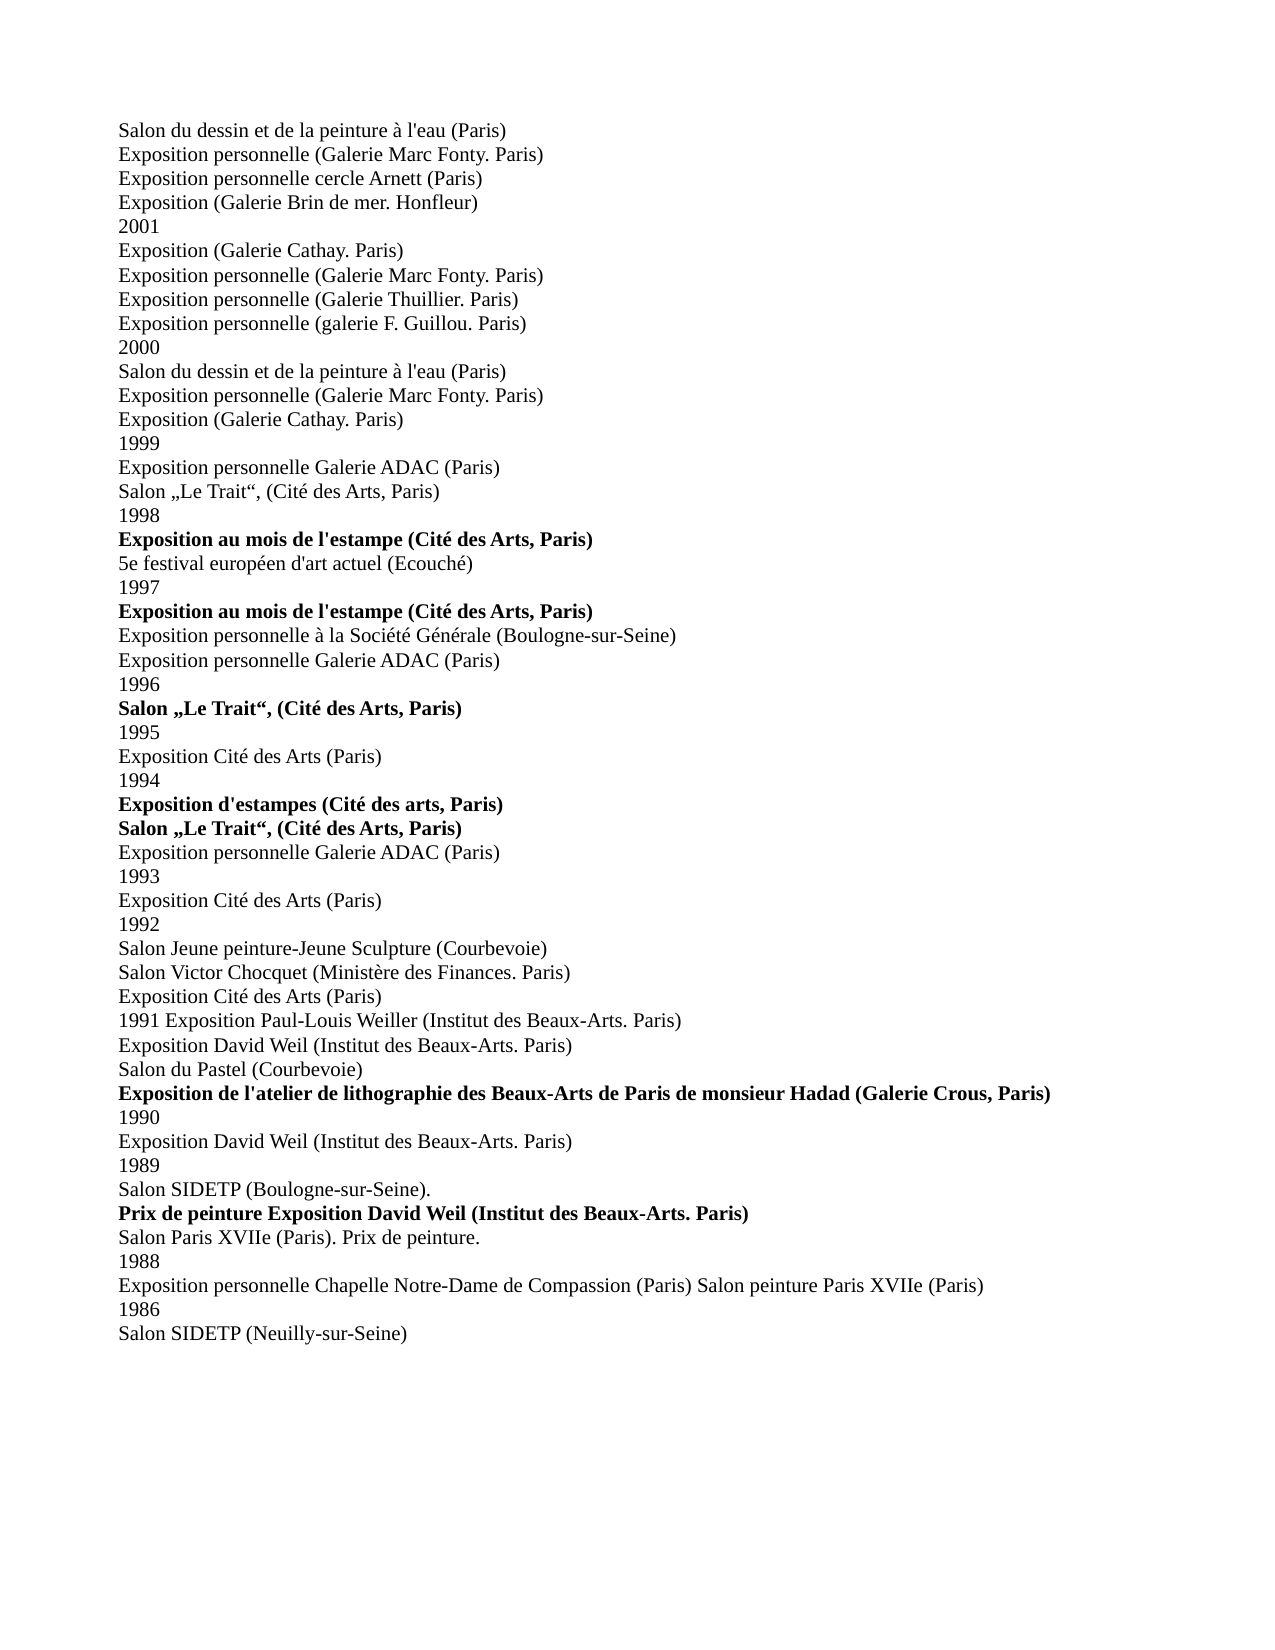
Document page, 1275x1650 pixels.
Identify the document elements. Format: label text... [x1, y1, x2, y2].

text Exposition de l'atelier de lithographie des Beaux-Arts de Paris de monsieur Hadad (Galerie Crous, Paris) [118, 1081, 1157, 1105]
text 5e festival européen d'art actuel (Ecouché) [118, 551, 1157, 575]
text Exposition Cité des Arts (Paris) [118, 888, 1157, 912]
text Exposition au mois de l'estampe (Cité des Arts, Paris) [118, 527, 1157, 551]
text Exposition personnelle Galerie ADAC (Paris) [118, 840, 1157, 864]
text Exposition personnelle Galerie ADAC (Paris) [118, 647, 1157, 672]
text 1994 [118, 768, 1157, 792]
text Exposition (Galerie Brin de mer. Honfleur) [118, 190, 1157, 214]
text Exposition personnelle (Galerie Marc Fonty. Paris) [118, 142, 1157, 166]
text Exposition David Weil (Institut des Beaux-Arts. Paris) [118, 1032, 1157, 1057]
text 1992 [118, 912, 1157, 936]
text Exposition au mois de l'estampe (Cité des Arts, Paris) [118, 599, 1157, 623]
text 1989 [118, 1153, 1157, 1177]
text Salon SIDETP (Neuilly-sur-Seine) [118, 1321, 1157, 1345]
text Exposition personnelle (Galerie Marc Fonty. Paris) [118, 262, 1157, 287]
text Salon Jeune peinture-Jeune Sculpture (Courbevoie) [118, 936, 1157, 960]
text Salon du dessin et de la peinture à l'eau (Paris) [118, 118, 1157, 142]
text 2001 [118, 214, 1157, 238]
text Exposition personnelle Chapelle Notre-Dame de Compassion (Paris) Salon peinture Paris XVIIe (Paris) [118, 1273, 1157, 1297]
text 1988 [118, 1249, 1157, 1273]
text 1999 [118, 431, 1157, 455]
text 1990 [118, 1105, 1157, 1129]
text 1996 [118, 672, 1157, 696]
text Exposition personnelle Galerie ADAC (Paris) [118, 455, 1157, 479]
text 2000 [118, 335, 1157, 359]
text 1991 Exposition Paul-Louis Weiller (Institut des Beaux-Arts. Paris) [118, 1008, 1157, 1032]
text Salon „Le Trait“, (Cité des Arts, Paris) [118, 479, 1157, 503]
text Exposition personnelle cercle Arnett (Paris) [118, 166, 1157, 190]
text 1998 [118, 503, 1157, 527]
text Exposition Cité des Arts (Paris) [118, 744, 1157, 768]
text Salon du Pastel (Courbevoie) [118, 1057, 1157, 1081]
text Salon „Le Trait“, (Cité des Arts, Paris) [118, 816, 1157, 840]
text Exposition personnelle (Galerie Thuillier. Paris) [118, 287, 1157, 311]
text Exposition d'estampes (Cité des arts, Paris) [118, 792, 1157, 816]
text 1993 [118, 864, 1157, 888]
text Salon SIDETP (Boulogne-sur-Seine). [118, 1177, 1157, 1201]
text 1995 [118, 720, 1157, 744]
text Exposition (Galerie Cathay. Paris) [118, 407, 1157, 431]
text Prix de peinture Exposition David Weil (Institut des Beaux-Arts. Paris) [118, 1201, 1157, 1225]
text Salon Victor Chocquet (Ministère des Finances. Paris) [118, 960, 1157, 984]
text Exposition David Weil (Institut des Beaux-Arts. Paris) [118, 1129, 1157, 1153]
text Exposition (Galerie Cathay. Paris) [118, 238, 1157, 262]
text 1986 [118, 1297, 1157, 1321]
text Salon „Le Trait“, (Cité des Arts, Paris) [118, 696, 1157, 720]
text Exposition Cité des Arts (Paris) [118, 984, 1157, 1008]
text 1997 [118, 575, 1157, 599]
text Salon du dessin et de la peinture à l'eau (Paris) [118, 359, 1157, 383]
text Exposition personnelle (galerie F. Guillou. Paris) [118, 311, 1157, 335]
text Exposition personnelle (Galerie Marc Fonty. Paris) [118, 383, 1157, 407]
text Salon Paris XVIIe (Paris). Prix de peinture. [118, 1225, 1157, 1249]
text Exposition personnelle à la Société Générale (Boulogne-sur-Seine) [118, 623, 1157, 647]
